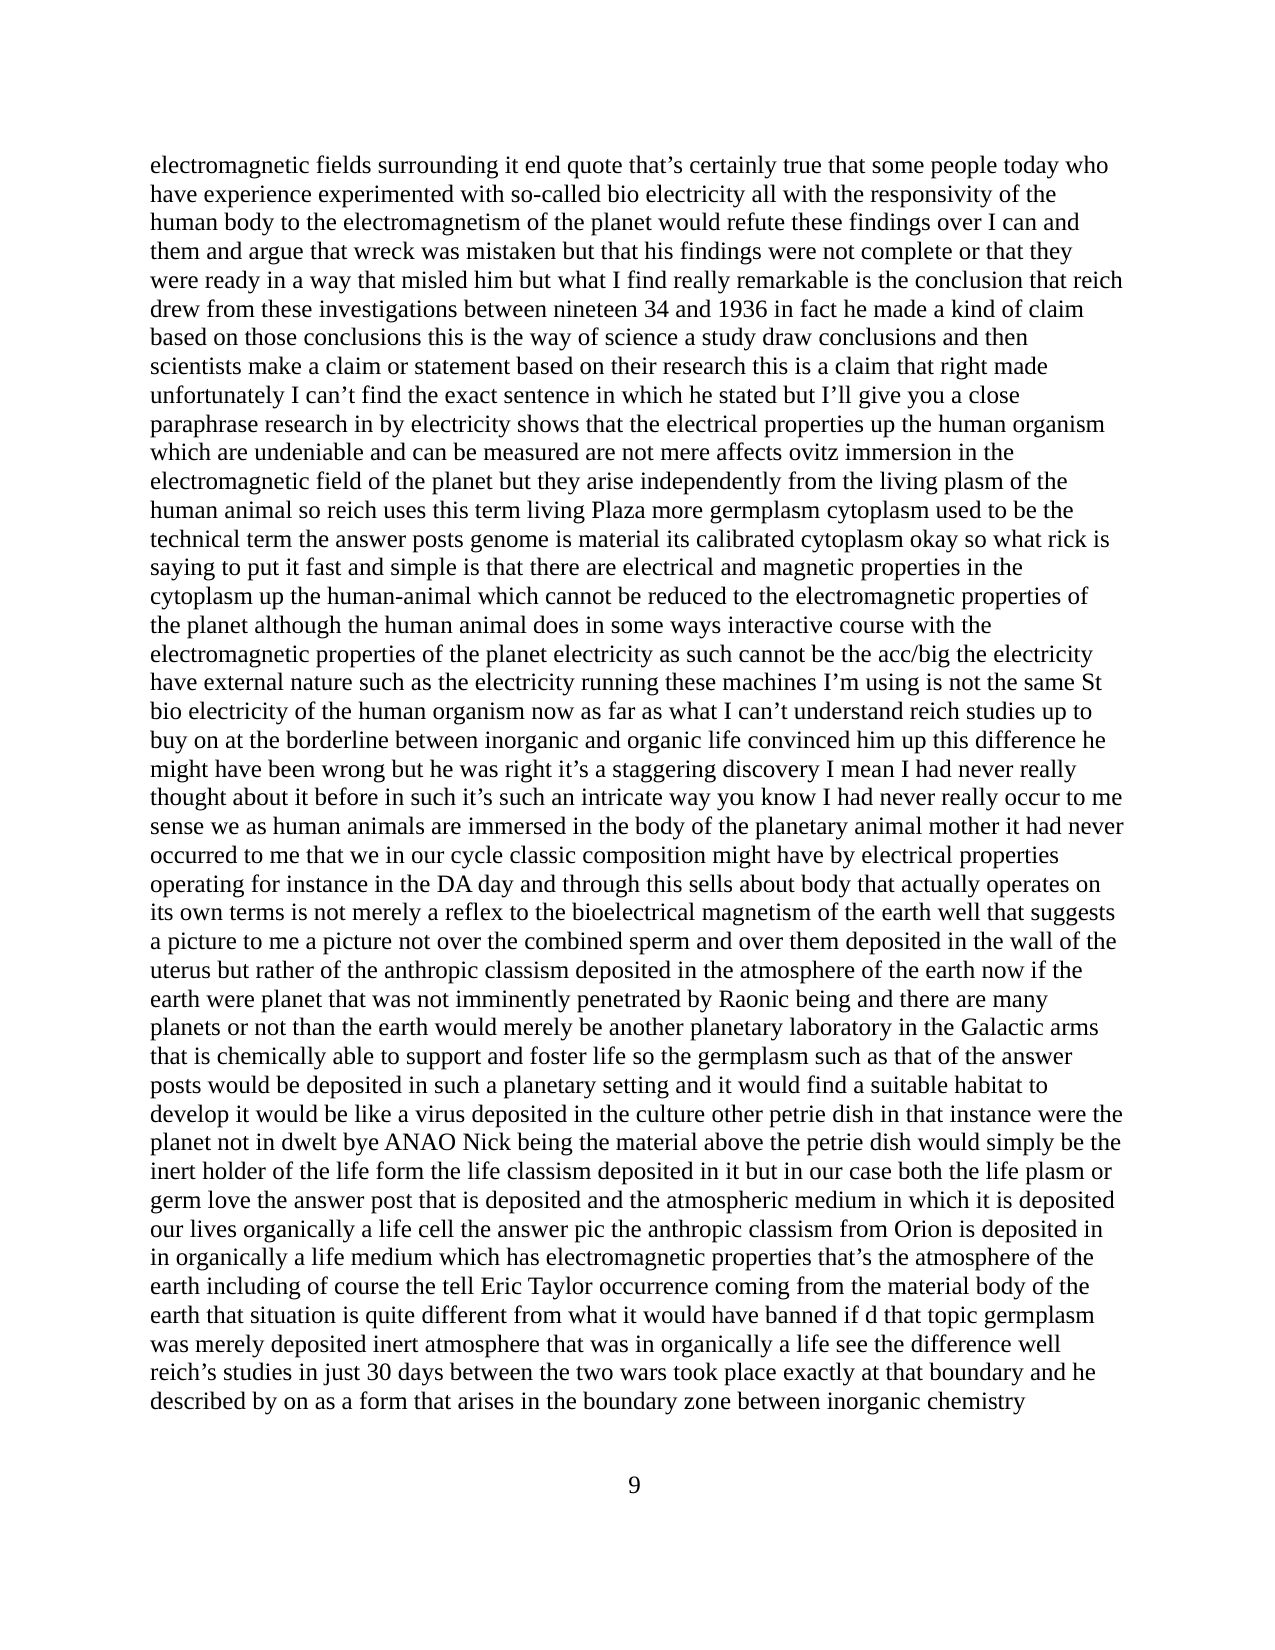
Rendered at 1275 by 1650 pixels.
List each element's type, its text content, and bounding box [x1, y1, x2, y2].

text electromagnetic fields surrounding it end quote that’s certainly true that some people today who have experience experimented with so-called bio electricity all with the responsivity of the human body to the electromagnetism of the planet would refute these findings over I can and them and argue that wreck was mistaken but that his findings were not complete or that they were ready in a way that misled him but what I find really remarkable is the conclusion that reich drew from these investigations between nineteen 34 and 1936 in fact he made a kind of claim based on those conclusions this is the way of science a study draw conclusions and then scientists make a claim or statement based on their research this is a claim that right made unfortunately I can’t find the exact sentence in which he stated but I’ll give you a close paraphrase research in by electricity shows that the electrical properties up the human organism which are undeniable and can be measured are not mere affects ovitz immersion in the electromagnetic field of the planet but they arise independently from the living plasm of the human animal so reich uses this term living Plaza more germplasm cytoplasm used to be the technical term the answer posts genome is material its calibrated cytoplasm okay so what rick is saying to put it fast and simple is that there are electrical and magnetic properties in the cytoplasm up the human-animal which cannot be reduced to the electromagnetic properties of the planet although the human animal does in some ways interactive course with the electromagnetic properties of the planet electricity as such cannot be the acc/big the electricity have external nature such as the electricity running these machines I’m using is not the same St bio electricity of the human organism now as far as what I can’t understand reich studies up to buy on at the borderline between inorganic and organic life convinced him up this difference he might have been wrong but he was right it’s a staggering discovery I mean I had never really thought about it before in such it’s such an intricate way you know I had never really occur to me sense we as human animals are immersed in the body of the planetary animal mother it had never occurred to me that we in our cycle classic composition might have by electrical properties operating for instance in the DA day and through this sells about body that actually operates on its own terms is not merely a reflex to the bioelectrical magnetism of the earth well that suggests a picture to me a picture not over the combined sperm and over them deposited in the wall of the uterus but rather of the anthropic classism deposited in the atmosphere of the earth now if the earth were planet that was not imminently penetrated by Raonic being and there are many planets or not than the earth would merely be another planetary laboratory in the Galactic arms that is chemically able to support and foster life so the germplasm such as that of the answer posts would be deposited in such a planetary setting and it would find a suitable habitat to develop it would be like a virus deposited in the culture other petrie dish in that instance were the planet not in dwelt bye ANAO Nick being the material above the petrie dish would simply be the inert holder of the life form the life classism deposited in it but in our case both the life plasm or germ love the answer post that is deposited and the atmospheric medium in which it is deposited our lives organically a life cell the answer pic the anthropic classism from Orion is deposited in in organically a life medium which has electromagnetic properties that’s the atmosphere of the earth including of course the tell Eric Taylor occurrence coming from the material body of the earth that situation is quite different from what it would have banned if d that topic germplasm was merely deposited inert atmosphere that was in organically a life see the difference well reich’s studies in just 30 days between the two wars took place exactly at that boundary and he described by on as a form that arises in the boundary zone between inorganic chemistry [150, 150, 1125, 1415]
